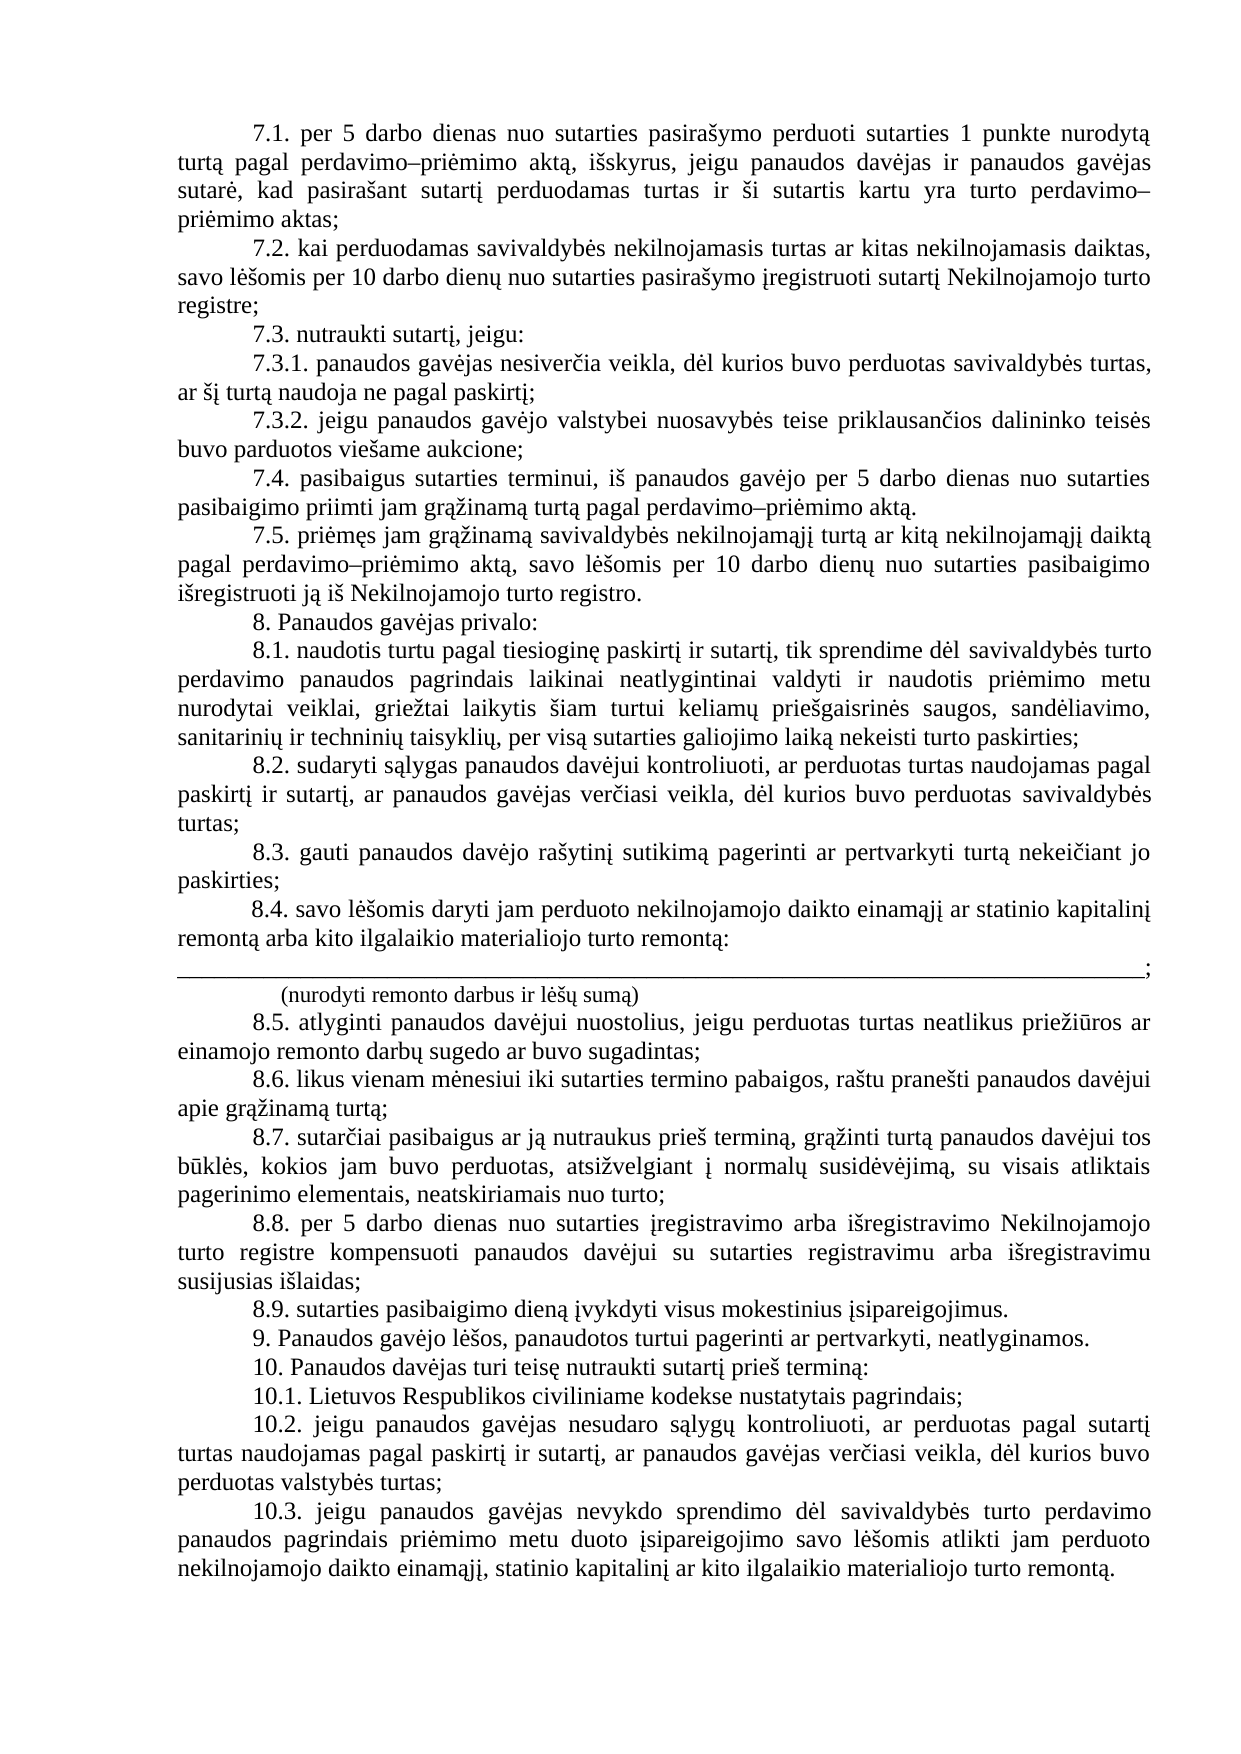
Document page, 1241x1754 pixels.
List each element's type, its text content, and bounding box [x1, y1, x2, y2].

text 8.7. sutarčiai pasibaigus ar ją nutraukus prieš terminą, grąžinti turtą panaudos davėjui tos būklės, kokios jam buvo perduotas, atsižvelgiant į normalų susidėvėjimą, su visais atliktais pagerinimo elementais, neatskiriamais nuo turto; [177, 1122, 1152, 1208]
text 8. Panaudos gavėjas privalo: [177, 607, 1152, 636]
text 7.3.1. panaudos gavėjas nesiverčia veikla, dėl kurios buvo perduotas savivaldybės turtas, ar šį turtą naudoja ne pagal paskirtį; [177, 348, 1152, 406]
text 8.5. atlyginti panaudos davėjui nuostolius, jeigu perduotas turtas neatlikus priežiūros ar einamojo remonto darbų sugedo ar buvo sugadintas; [177, 1007, 1152, 1064]
text 7.3. nutraukti sutartį, jeigu: [177, 319, 1152, 348]
text 8.1. naudotis turtu pagal tiesioginę paskirtį ir sutartį, tik sprendime dėl savivaldybės turto perdavimo panaudos pagrindais laikinai neatlygintinai valdyti ir naudotis priėmimo metu nurodytai veiklai, griežtai laikytis šiam turtui keliamų priešgaisrinės saugos, sandėliavimo, sanitarinių ir techninių taisyklių, per visą sutarties galiojimo laiką nekeisti turto paskirties; [177, 636, 1152, 751]
text 7.3.2. jeigu panaudos gavėjo valstybei nuosavybės teise priklausančios dalininko teisės buvo parduotos viešame aukcione; [177, 406, 1152, 463]
text 7.1. per 5 darbo dienas nuo sutarties pasirašymo perduoti sutarties 1 punkte nurodytą turtą pagal perdavimo–priėmimo aktą, išskyrus, jeigu panaudos davėjas ir panaudos gavėjas sutarė, kad pasirašant sutartį perduodamas turtas ir ši sutartis kartu yra turto perdavimo–priėmimo aktas; [177, 118, 1152, 233]
text 7.2. kai perduodamas savivaldybės nekilnojamasis turtas ar kitas nekilnojamasis daiktas, savo lėšomis per 10 darbo dienų nuo sutarties pasirašymo įregistruoti sutartį Nekilnojamojo turto registre; [177, 233, 1152, 319]
text _____________________________; [177, 952, 1152, 981]
text 8.6. likus vienam mėnesiui iki sutarties termino pabaigos, raštu pranešti panaudos davėjui apie grąžinamą turtą; [177, 1064, 1152, 1122]
text 10.1. Lietuvos Respublikos civiliniame kodekse nustatytais pagrindais; [177, 1381, 1152, 1409]
text 10.3. jeigu panaudos gavėjas nevykdo sprendimo dėl savivaldybės turto perdavimo panaudos pagrindais priėmimo metu duoto įsipareigojimo savo lėšomis atlikti jam perduoto nekilnojamojo daikto einamąjį, statinio kapitalinį ar kito ilgalaikio materialiojo turto remontą. [177, 1496, 1152, 1582]
text 8.9. sutarties pasibaigimo dieną įvykdyti visus mokestinius įsipareigojimus. [177, 1294, 1152, 1323]
text 7.5. priėmęs jam grąžinamą savivaldybės nekilnojamąjį turtą ar kitą nekilnojamąjį daiktą pagal perdavimo–priėmimo aktą, savo lėšomis per 10 darbo dienų nuo sutarties pasibaigimo išregistruoti ją iš Nekilnojamojo turto registro. [177, 521, 1152, 607]
text 9. Panaudos gavėjo lėšos, panaudotos turtui pagerinti ar pertvarkyti, neatlyginamos. [177, 1323, 1152, 1352]
text 8.3. gauti panaudos davėjo rašytinį sutikimą pagerinti ar pertvarkyti turtą nekeičiant jo paskirties; [177, 837, 1152, 894]
text 10.2. jeigu panaudos gavėjas nesudaro sąlygų kontroliuoti, ar perduotas pagal sutartį turtas naudojamas pagal paskirtį ir sutartį, ar panaudos gavėjas verčiasi veikla, dėl kurios buvo perduotas valstybės turtas; [177, 1409, 1152, 1496]
text 7.4. pasibaigus sutarties terminui, iš panaudos gavėjo per 5 darbo dienas nuo sutarties pasibaigimo priimti jam grąžinamą turtą pagal perdavimo–priėmimo aktą. [177, 463, 1152, 521]
text 10. Panaudos davėjas turi teisę nutraukti sutartį prieš terminą: [177, 1352, 1152, 1381]
text 8.8. per 5 darbo dienas nuo sutarties įregistravimo arba išregistravimo Nekilnojamojo turto registre kompensuoti panaudos davėjui su sutarties registravimu arba išregistravimu susijusias išlaidas; [177, 1208, 1152, 1294]
text 8.2. sudaryti sąlygas panaudos davėjui kontroliuoti, ar perduotas turtas naudojamas pagal paskirtį ir sutartį, ar panaudos gavėjas verčiasi veikla, dėl kurios buvo perduotas savivaldybės turtas; [177, 751, 1152, 837]
text (nurodyti remonto darbus ir lėšų sumą) [177, 981, 1152, 1007]
text 8.4. savo lėšomis daryti jam perduoto nekilnojamojo daikto einamąjį ar statinio kapitalinį remontą arba kito ilgalaikio materialiojo turto remontą: [177, 894, 1152, 952]
